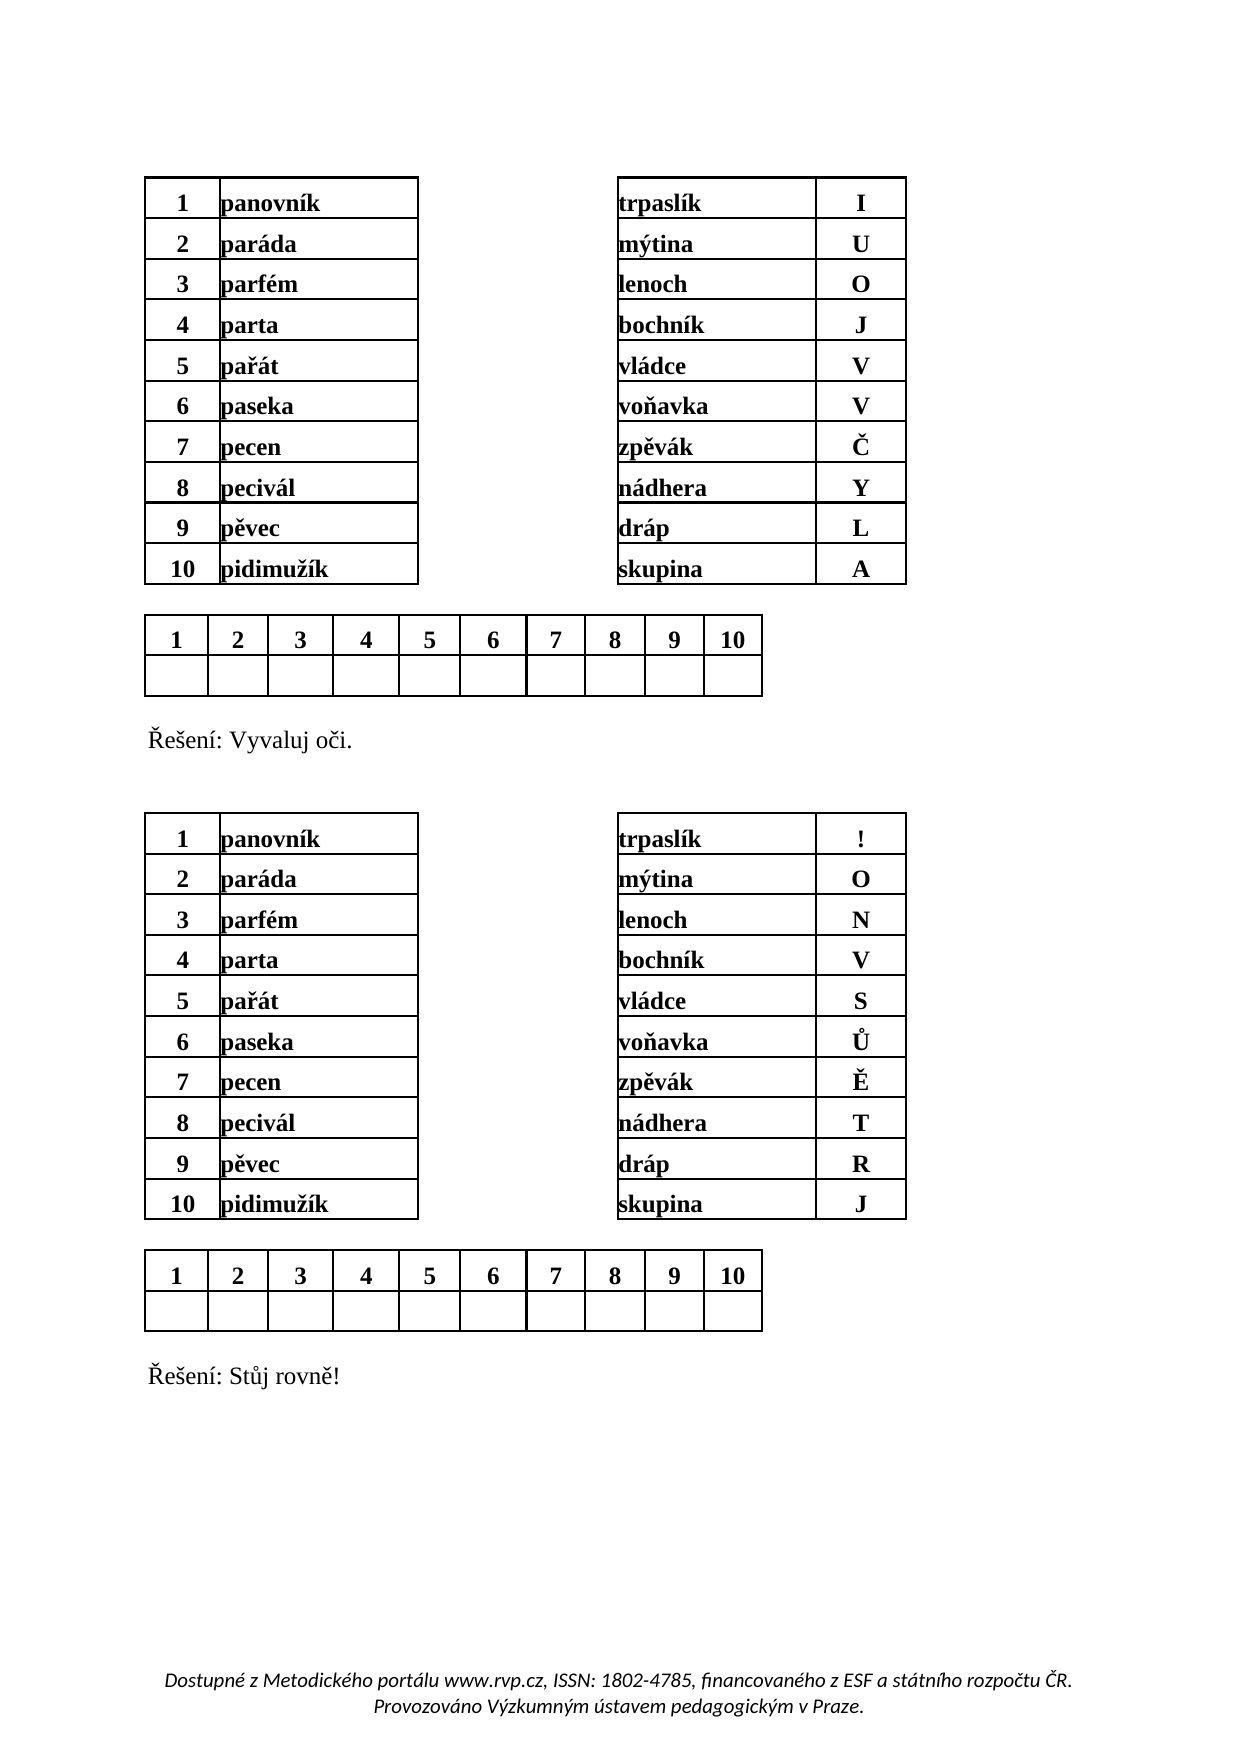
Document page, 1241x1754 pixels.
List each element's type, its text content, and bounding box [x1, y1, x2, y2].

table_header 9 [646, 616, 703, 654]
table_header 1 [146, 616, 207, 654]
table_cell paráda [221, 219, 417, 258]
table_cell bochník [619, 936, 815, 974]
table_cell dráp [619, 504, 815, 542]
table_cell [461, 1292, 525, 1330]
table_cell parfém [221, 895, 417, 934]
table_cell [518, 974, 617, 1015]
table_header 1 [146, 814, 219, 852]
table_cell 6 [146, 382, 219, 420]
table_header 6 [461, 1251, 525, 1289]
table_header 7 [528, 616, 584, 654]
table_cell 5 [146, 341, 219, 379]
table_cell [146, 656, 207, 695]
table_cell [518, 298, 617, 339]
table_header 4 [334, 1251, 398, 1289]
table_header [518, 812, 617, 852]
table_cell 7 [146, 422, 219, 461]
table_cell Y [817, 463, 905, 501]
table_cell 9 [146, 504, 219, 542]
table_cell bochník [619, 300, 815, 339]
table_cell U [817, 219, 905, 258]
table_header [518, 176, 617, 217]
text Řešení: Vyvaluj oči. [148, 726, 1092, 754]
table_cell [518, 420, 617, 461]
table_header 4 [334, 616, 398, 654]
table_cell voňavka [619, 382, 815, 420]
table_cell [419, 853, 518, 893]
table_cell [518, 217, 617, 258]
table_cell J [817, 1180, 905, 1218]
table_cell [518, 258, 617, 298]
table_cell [586, 1292, 644, 1330]
table_cell nádhera [619, 463, 815, 501]
table_cell [419, 1178, 518, 1218]
table_cell [461, 656, 525, 695]
table_cell [518, 893, 617, 934]
table_cell pecivál [221, 463, 417, 501]
table_cell [419, 934, 518, 974]
table_cell [419, 1096, 518, 1137]
table_header 3 [269, 1251, 332, 1289]
table_cell pidimužík [221, 1180, 417, 1218]
table_cell [518, 542, 617, 583]
table_cell [419, 893, 518, 934]
table_cell paseka [221, 1017, 417, 1056]
table_cell [518, 339, 617, 379]
table_cell pecen [221, 422, 417, 461]
table_header 8 [586, 616, 644, 654]
table_cell V [817, 936, 905, 974]
table_cell zpěvák [619, 422, 815, 461]
table_cell [518, 853, 617, 893]
table_cell [334, 1292, 398, 1330]
table_cell 10 [146, 1180, 219, 1218]
table_cell S [817, 976, 905, 1015]
table_cell 4 [146, 300, 219, 339]
table_cell [528, 1292, 584, 1330]
table_header 5 [400, 1251, 459, 1289]
table_cell A [817, 544, 905, 583]
table_cell pěvec [221, 504, 417, 542]
table_cell lenoch [619, 260, 815, 298]
table_cell [518, 1056, 617, 1096]
table_cell [419, 298, 518, 339]
table_cell [209, 656, 267, 695]
table_cell parta [221, 936, 417, 974]
table_cell 4 [146, 936, 219, 974]
table_cell pařát [221, 341, 417, 379]
table_cell 10 [146, 544, 219, 583]
table_cell pidimužík [221, 544, 417, 583]
table_cell [419, 974, 518, 1015]
table_cell [419, 1056, 518, 1096]
table_cell pecivál [221, 1098, 417, 1137]
table_cell [334, 656, 398, 695]
table_cell [419, 461, 518, 501]
table_cell [518, 1096, 617, 1137]
table_cell [518, 461, 617, 501]
table_header 3 [269, 616, 332, 654]
table_cell V [817, 382, 905, 420]
table_header [419, 812, 518, 852]
table_header trpaslík [619, 814, 815, 852]
table_cell vládce [619, 341, 815, 379]
table_cell [419, 1015, 518, 1056]
table_header 1 [146, 179, 219, 217]
table_cell [209, 1292, 267, 1330]
table_cell [705, 1292, 761, 1330]
table_cell [419, 258, 518, 298]
table_cell nádhera [619, 1098, 815, 1137]
table_cell 3 [146, 260, 219, 298]
table_cell O [817, 260, 905, 298]
table_cell [400, 656, 459, 695]
table_cell vládce [619, 976, 815, 1015]
table_cell lenoch [619, 895, 815, 934]
text Řešení: Stůj rovně! [148, 1361, 1092, 1390]
table_cell skupina [619, 1180, 815, 1218]
table_cell [518, 380, 617, 420]
table_cell [586, 656, 644, 695]
table_header [419, 176, 518, 217]
table_header trpaslík [619, 179, 815, 217]
table_cell [419, 380, 518, 420]
table_cell skupina [619, 544, 815, 583]
table_cell 9 [146, 1139, 219, 1177]
table_cell pařát [221, 976, 417, 1015]
table_header 1 [146, 1251, 207, 1289]
table_cell L [817, 504, 905, 542]
table_cell [269, 656, 332, 695]
table_cell parfém [221, 260, 417, 298]
table_cell 6 [146, 1017, 219, 1056]
table_cell 3 [146, 895, 219, 934]
table_cell voňavka [619, 1017, 815, 1056]
table_cell [518, 501, 617, 542]
table_header 8 [586, 1251, 644, 1289]
table_cell [269, 1292, 332, 1330]
table_cell T [817, 1098, 905, 1137]
table_cell mýtina [619, 855, 815, 893]
table_cell mýtina [619, 219, 815, 258]
table_cell Ě [817, 1058, 905, 1096]
table_cell [705, 656, 761, 695]
table_cell [146, 1292, 207, 1330]
table_cell [518, 1137, 617, 1177]
table_cell [419, 339, 518, 379]
table_header panovník [221, 179, 417, 217]
table_cell [646, 656, 703, 695]
table_cell 8 [146, 1098, 219, 1137]
table_cell paseka [221, 382, 417, 420]
table_header I [817, 179, 905, 217]
table_cell 5 [146, 976, 219, 1015]
table_header panovník [221, 814, 417, 852]
table_cell [400, 1292, 459, 1330]
table_cell pecen [221, 1058, 417, 1096]
table_header 10 [705, 616, 761, 654]
table_cell 8 [146, 463, 219, 501]
table_header 6 [461, 616, 525, 654]
table_cell R [817, 1139, 905, 1177]
table_cell [419, 1137, 518, 1177]
table_cell 2 [146, 855, 219, 893]
table_cell [419, 542, 518, 583]
table_header 7 [528, 1251, 584, 1289]
table_cell parta [221, 300, 417, 339]
table_cell zpěvák [619, 1058, 815, 1096]
table_cell Č [817, 422, 905, 461]
table_cell [419, 420, 518, 461]
table_cell Ů [817, 1017, 905, 1056]
table_cell [528, 656, 584, 695]
table_cell [518, 1015, 617, 1056]
table_header 10 [705, 1251, 761, 1289]
table_cell paráda [221, 855, 417, 893]
table_header 2 [209, 616, 267, 654]
table_cell dráp [619, 1139, 815, 1177]
table_cell 2 [146, 219, 219, 258]
table_cell J [817, 300, 905, 339]
table_header 9 [646, 1251, 703, 1289]
table_cell N [817, 895, 905, 934]
table_cell 7 [146, 1058, 219, 1096]
table_header 2 [209, 1251, 267, 1289]
table_cell [419, 217, 518, 258]
table_cell V [817, 341, 905, 379]
table_header ! [817, 814, 905, 852]
table_header 5 [400, 616, 459, 654]
table_cell O [817, 855, 905, 893]
table_cell pěvec [221, 1139, 417, 1177]
table_cell [646, 1292, 703, 1330]
table_cell [518, 1178, 617, 1218]
table_cell [518, 934, 617, 974]
table_cell [419, 501, 518, 542]
